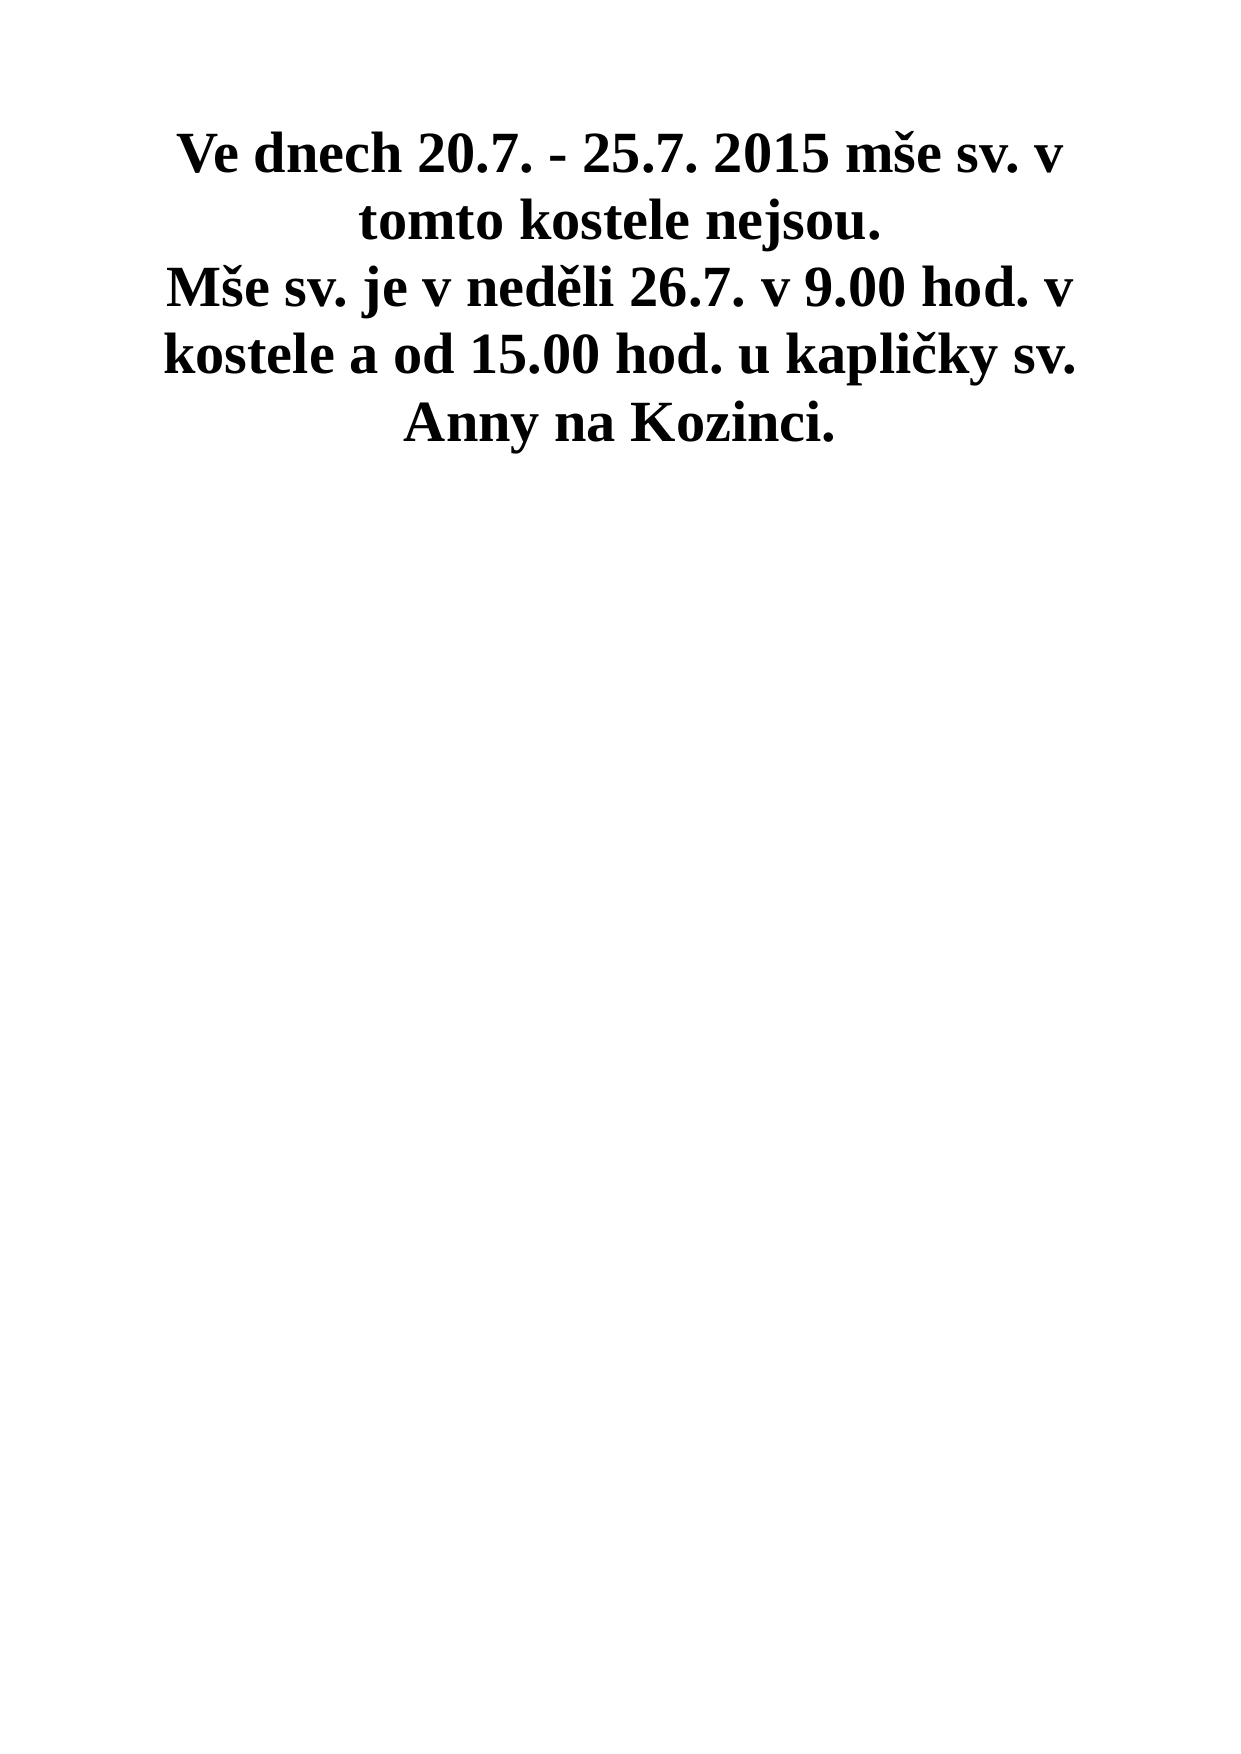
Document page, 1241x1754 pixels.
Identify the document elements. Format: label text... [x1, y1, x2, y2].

text Ve dnech 20.7. - 25.7. 2015 mše sv. v tomto kostele nejsou. [118, 118, 1122, 252]
text Mše sv. je v neděli 26.7. v 9.00 hod. v kostele a od 15.00 hod. u kapličky sv. Anny na Kozinci. [118, 252, 1122, 453]
